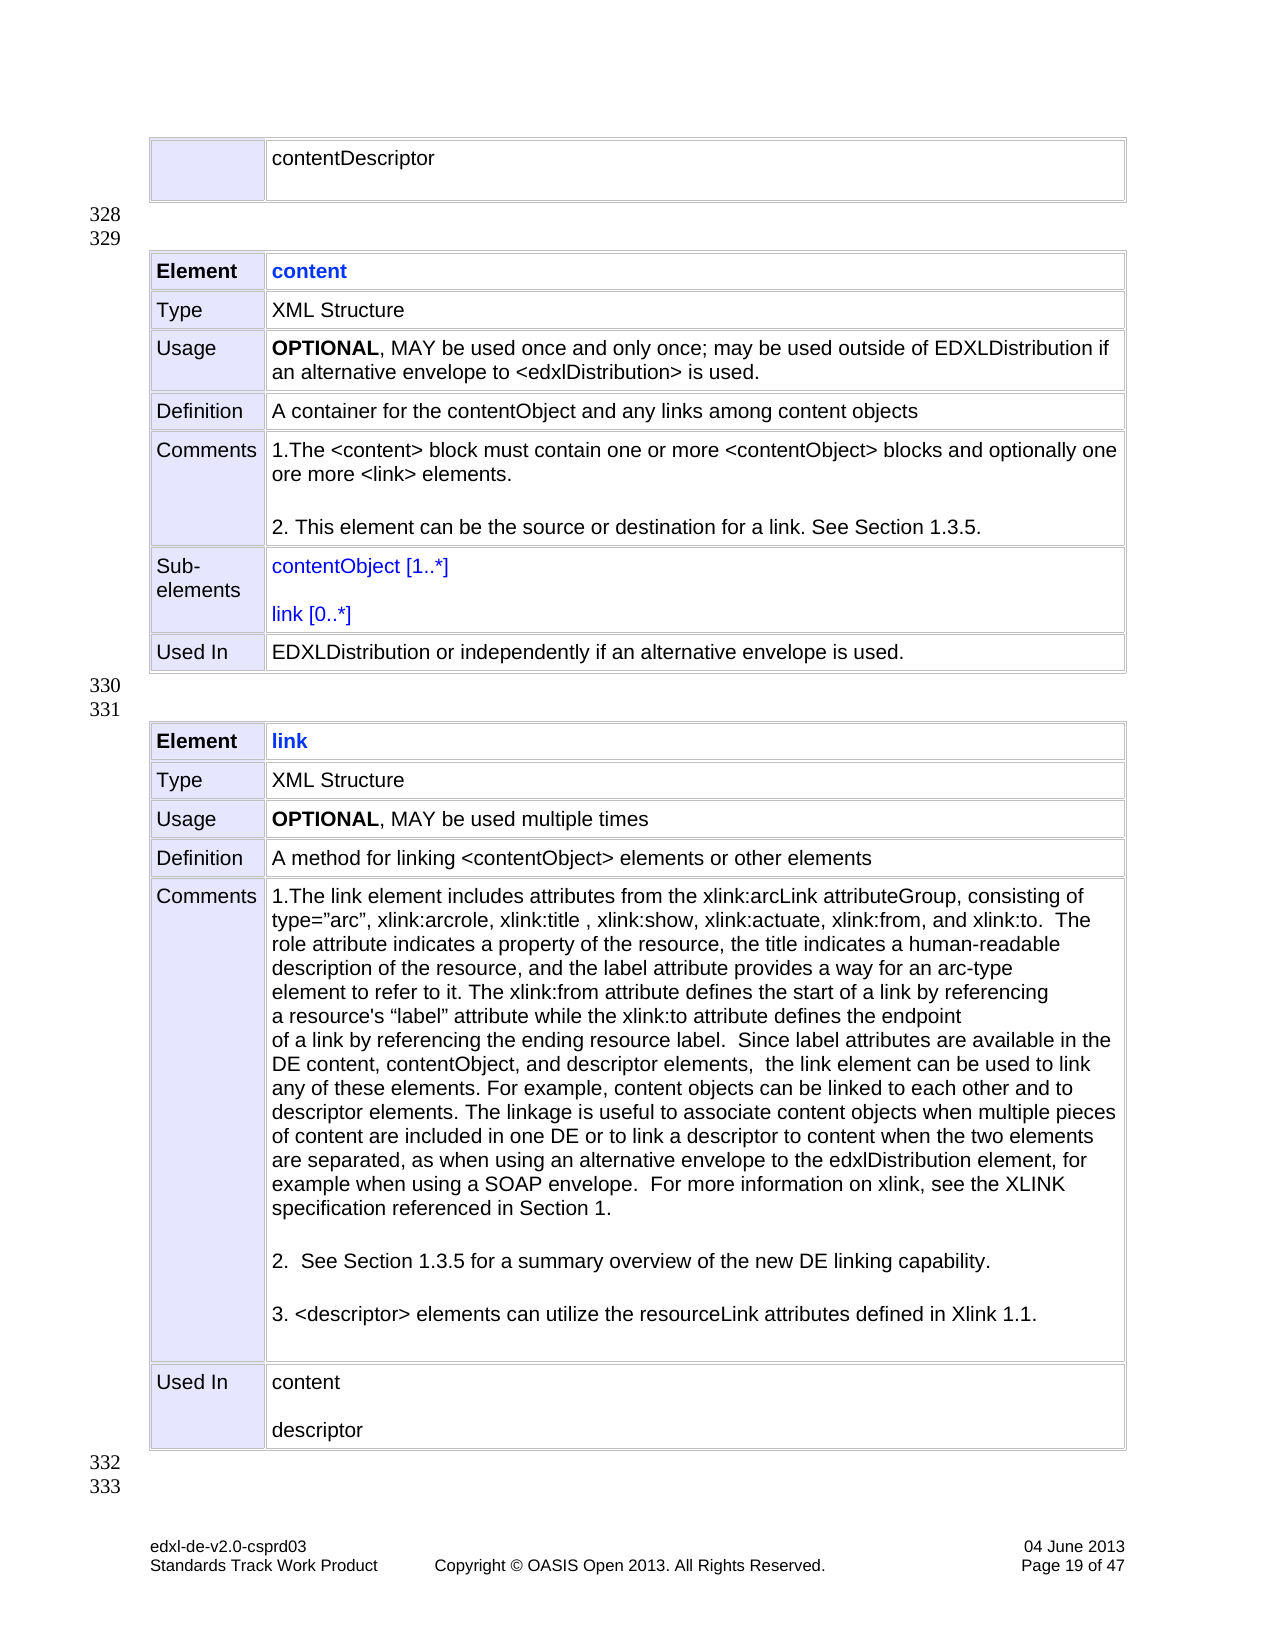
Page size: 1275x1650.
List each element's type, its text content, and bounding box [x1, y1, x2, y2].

table_cell XML Structure [267, 292, 1124, 328]
table_cell Sub-elements [152, 548, 264, 632]
table_cell Used In [152, 635, 264, 670]
table_header content [267, 254, 1124, 289]
table_cell 1.The <content> block must contain one or more <contentObject> blocks and optionally one ore more <link> elements. 2. This element can be the source or destination for a link. See Section 1.3.5. [267, 432, 1124, 545]
table_cell OPTIONAL, MAY be used once and only once; may be used outside of EDXLDistribution if an alternative envelope to <edxlDistribution> is used. [267, 331, 1124, 390]
table_cell Type [152, 763, 264, 798]
table_header Element [152, 254, 264, 289]
table_cell contentObject [1..*] link [0..*] [267, 548, 1124, 632]
table_cell content descriptor [267, 1365, 1124, 1448]
table_cell XML Structure [267, 763, 1124, 798]
table_cell OPTIONAL, MAY be used multiple times [267, 801, 1124, 837]
table_cell Comments [152, 879, 264, 1361]
table_cell EDXLDistribution or independently if an alternative envelope is used. [267, 635, 1124, 670]
table_cell Used In [152, 1365, 264, 1448]
table_cell Usage [152, 801, 264, 837]
table_cell Definition [152, 840, 264, 876]
table_cell Definition [152, 394, 264, 429]
table_header Element [152, 724, 264, 759]
table_cell [152, 141, 264, 200]
table_cell A method for linking <contentObject> elements or other elements [267, 840, 1124, 876]
table_cell 1.The link element includes attributes from the xlink:arcLink attributeGroup, consisting of type=”arc”, xlink:arcrole, xlink:title , xlink:show, xlink:actuate, xlink:from, and xlink:to. The role attribute indicates a property of the resource, the title indicates a human-readable description of the resource, and the label attribute provides a way for an arc-type element to refer to it. The xlink:from attribute defines the start of a link by referencing a resource's “label” attribute while the xlink:to attribute defines the endpoint of a link by referencing the ending resource label. Since label attributes are available in the DE content, contentObject, and descriptor elements, the link element can be used to link any of these elements. For example, content objects can be linked to each other and to descriptor elements. The linkage is useful to associate content objects when multiple pieces of content are included in one DE or to link a descriptor to content when the two elements are separated, as when using an alternative envelope to the edxlDistribution element, for example when using a SOAP envelope. For more information on xlink, see the XLINK specification referenced in Section 1. 2. See Section 1.3.5 for a summary overview of the new DE linking capability. 3. <descriptor> elements can utilize the resourceLink attributes defined in Xlink 1.1. [267, 879, 1124, 1361]
table_cell Usage [152, 331, 264, 390]
table_cell A container for the contentObject and any links among content objects [267, 394, 1124, 429]
table_cell contentDescriptor [267, 141, 1124, 200]
table_cell Comments [152, 432, 264, 545]
table_header link [267, 724, 1124, 759]
table_cell Type [152, 292, 264, 328]
